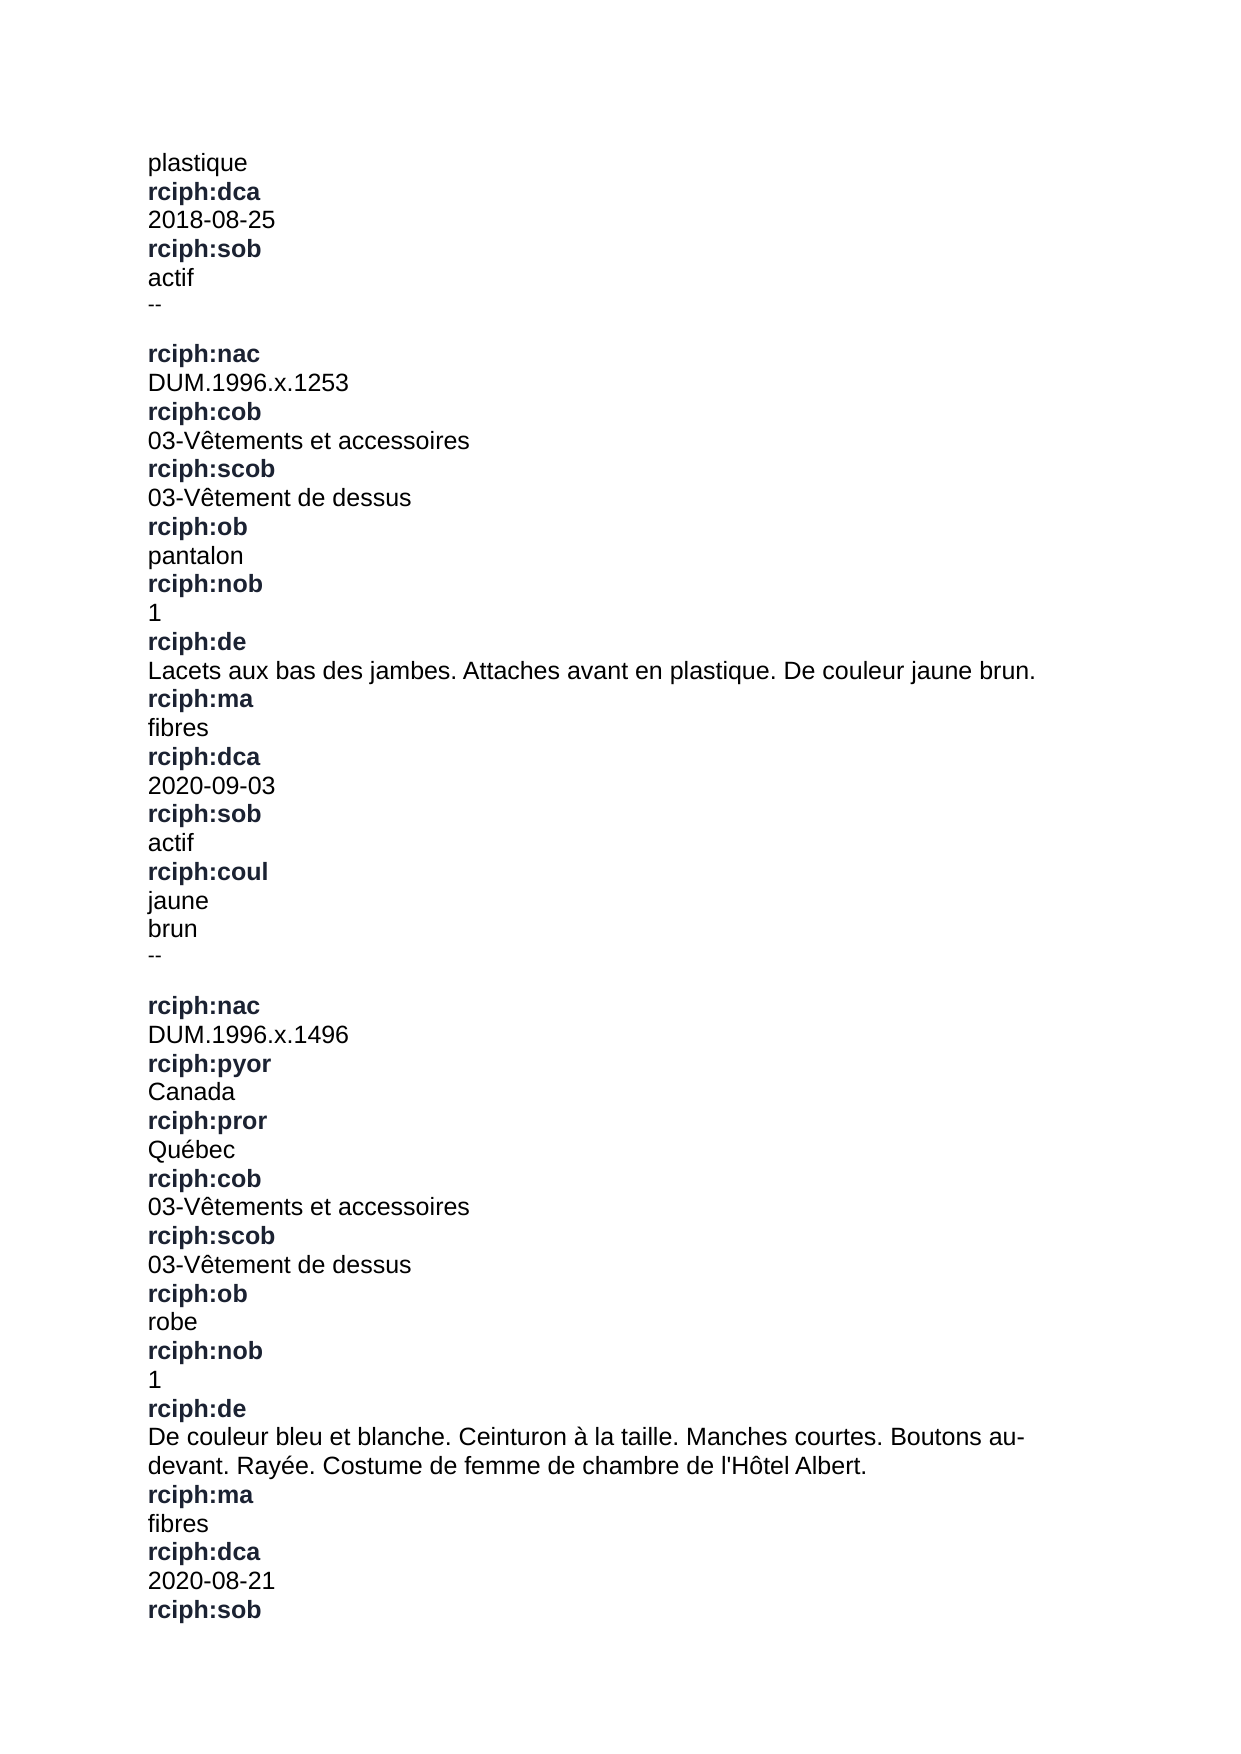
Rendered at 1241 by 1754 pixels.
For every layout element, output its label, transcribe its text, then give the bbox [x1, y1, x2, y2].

text rciph:de [148, 1393, 1092, 1422]
text 2020-08-21 [148, 1566, 1092, 1595]
text rciph:scob [148, 454, 1092, 483]
text Canada [148, 1077, 1092, 1106]
text rciph:cob [148, 397, 1092, 426]
text DUM.1996.x.1253 [148, 368, 1092, 397]
text actif [148, 263, 1092, 291]
text DUM.1996.x.1496 [148, 1020, 1092, 1048]
text jaune [148, 886, 1092, 914]
text rciph:dca [148, 176, 1092, 205]
text rciph:nob [148, 1336, 1092, 1365]
text 03-Vêtements et accessoires [148, 1192, 1092, 1221]
text -- [148, 943, 1092, 967]
text 03-Vêtement de dessus [148, 1250, 1092, 1278]
text rciph:pyor [148, 1048, 1092, 1077]
text rciph:ob [148, 1278, 1092, 1307]
text rciph:pror [148, 1106, 1092, 1135]
text brun [148, 914, 1092, 943]
text rciph:dca [148, 1537, 1092, 1566]
text Québec [148, 1135, 1092, 1163]
text 2018-08-25 [148, 205, 1092, 234]
text rciph:de [148, 627, 1092, 656]
text De couleur bleu et blanche. Ceinturon à la taille. Manches courtes. Boutons au-devant. Rayée. Costume de femme de chambre de l'Hôtel Albert. [148, 1422, 1092, 1480]
text rciph:cob [148, 1163, 1092, 1192]
text rciph:sob [148, 234, 1092, 263]
text 1 [148, 598, 1092, 627]
text pantalon [148, 541, 1092, 569]
text rciph:ma [148, 684, 1092, 713]
text rciph:ma [148, 1480, 1092, 1508]
text rciph:nac [148, 339, 1092, 368]
text rciph:coul [148, 857, 1092, 886]
text rciph:sob [148, 1595, 1092, 1623]
text rciph:ob [148, 512, 1092, 541]
text 03-Vêtements et accessoires [148, 426, 1092, 454]
text robe [148, 1307, 1092, 1336]
text actif [148, 828, 1092, 857]
text rciph:dca [148, 742, 1092, 771]
text plastique [148, 148, 1092, 176]
text rciph:sob [148, 799, 1092, 828]
text -- [148, 291, 1092, 315]
text 03-Vêtement de dessus [148, 483, 1092, 512]
text rciph:scob [148, 1221, 1092, 1250]
text rciph:nob [148, 569, 1092, 598]
text rciph:nac [148, 991, 1092, 1020]
text Lacets aux bas des jambes. Attaches avant en plastique. De couleur jaune brun. [148, 656, 1092, 684]
text fibres [148, 713, 1092, 742]
text 2020-09-03 [148, 771, 1092, 799]
text fibres [148, 1508, 1092, 1537]
text 1 [148, 1365, 1092, 1393]
